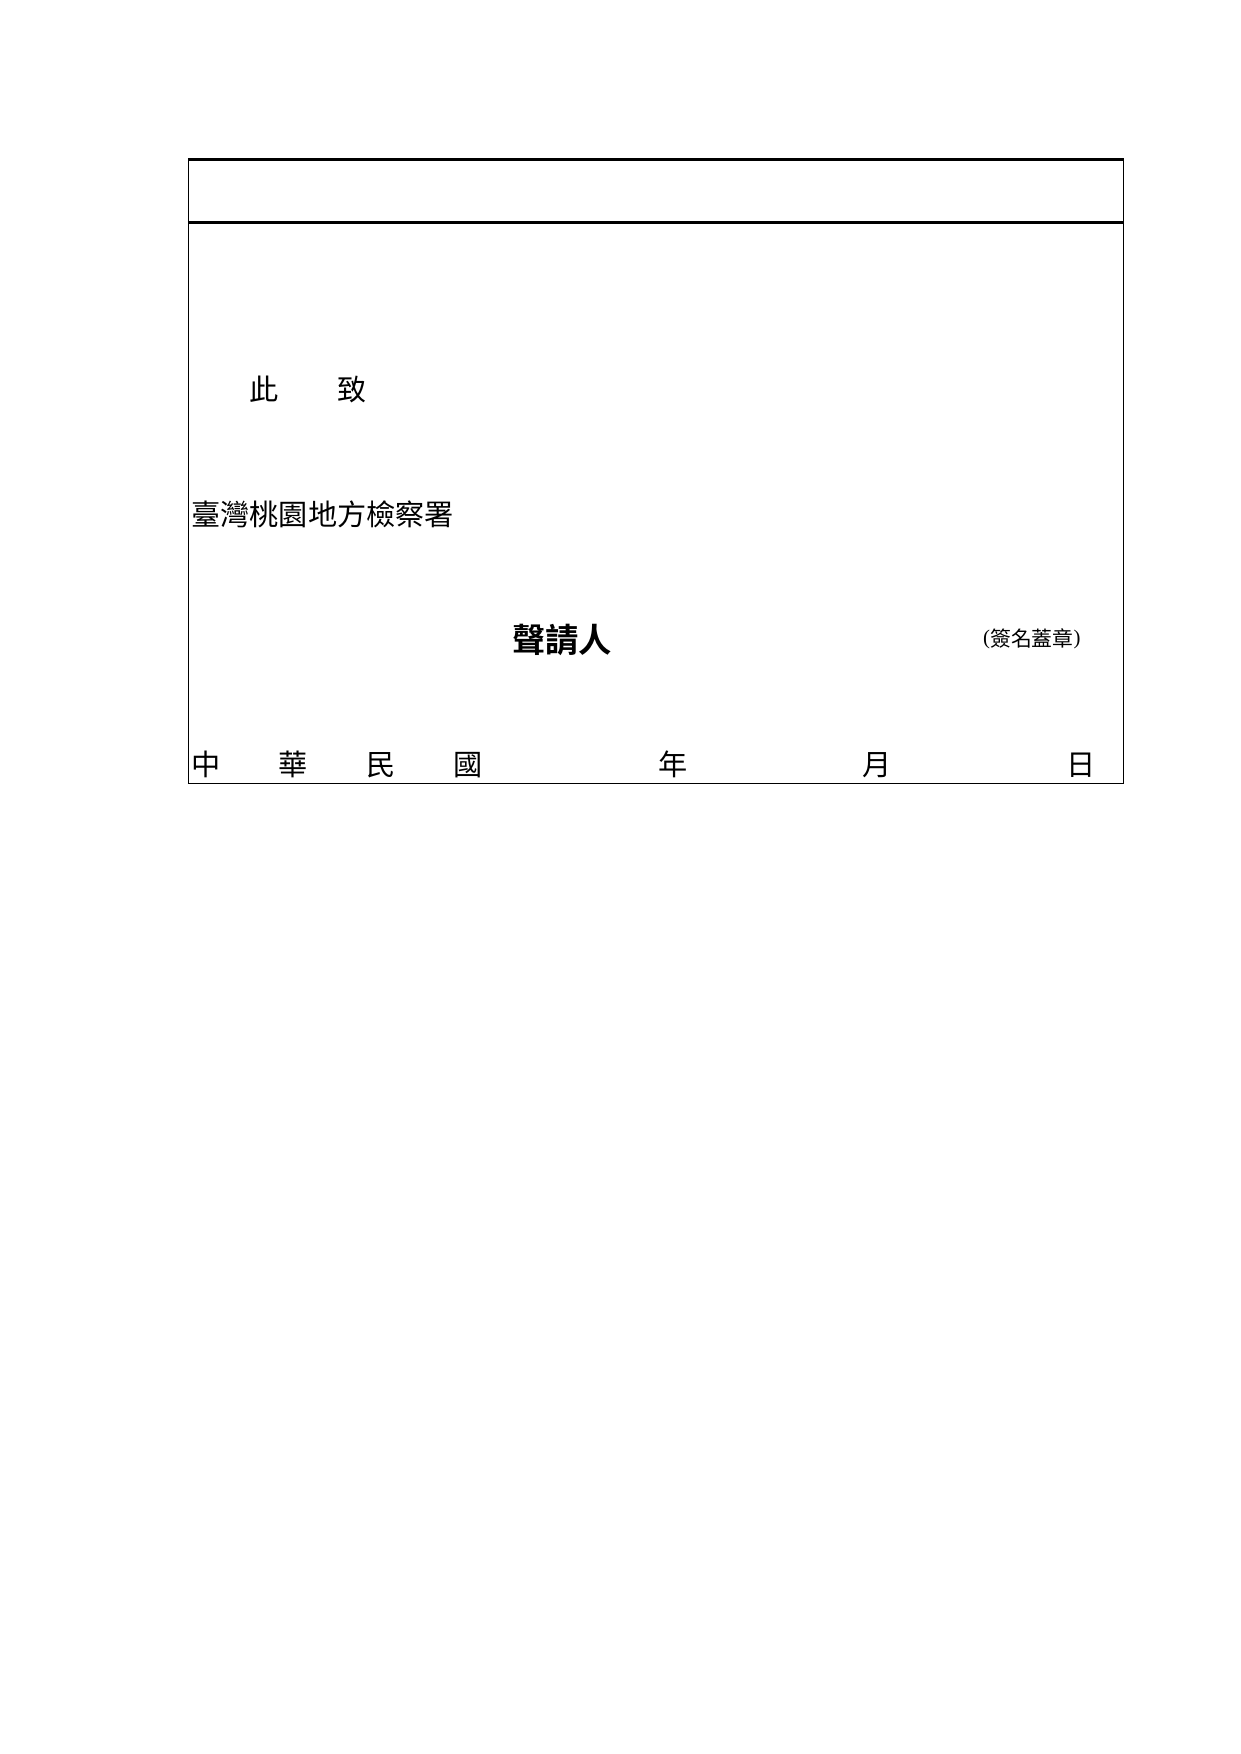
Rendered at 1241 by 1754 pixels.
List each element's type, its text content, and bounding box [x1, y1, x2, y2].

table_cell 此 致 臺灣桃園地方檢察署 聲請人 (簽名蓋章) 中 華 民 國 年 月 日 [189, 224, 1123, 783]
table_cell [189, 161, 1123, 221]
